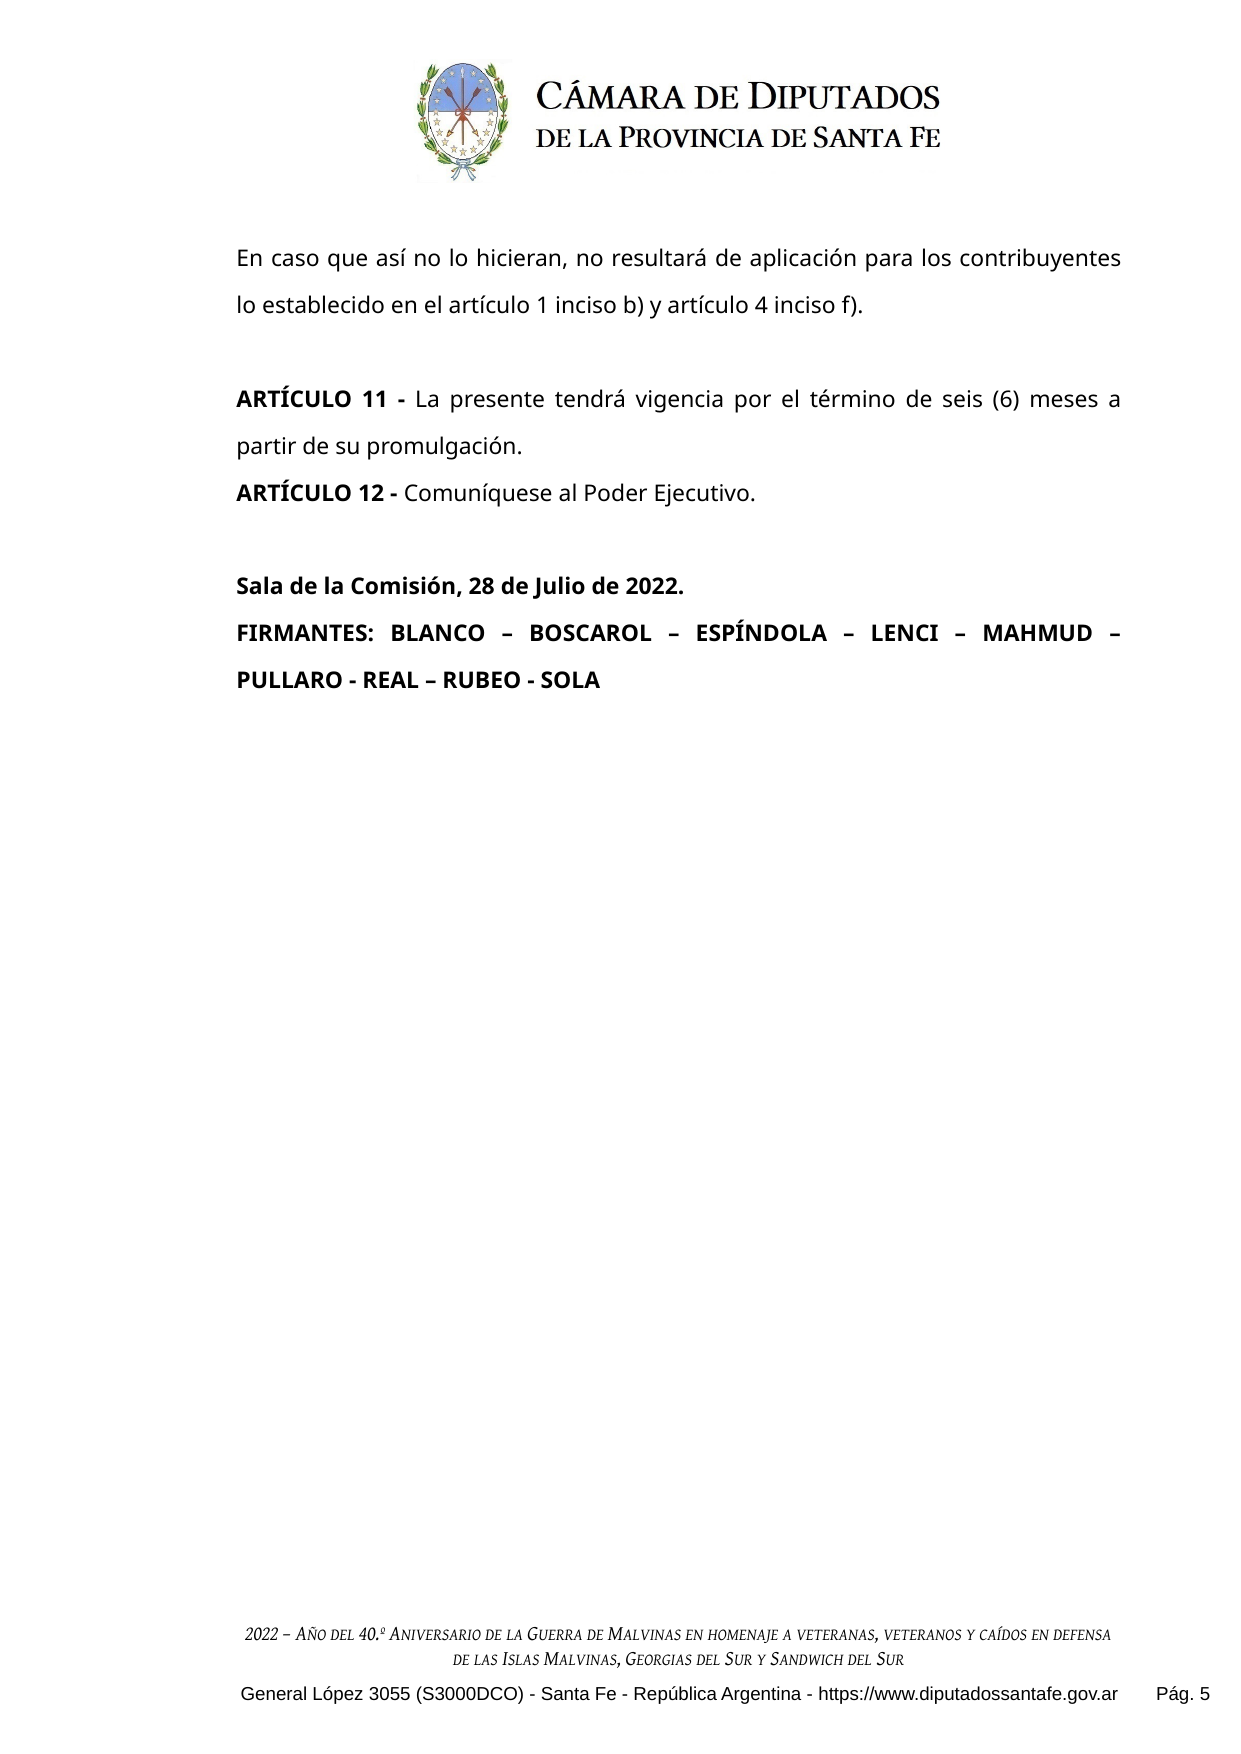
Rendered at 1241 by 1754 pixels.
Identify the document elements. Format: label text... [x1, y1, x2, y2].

text Sala de la Comisión, 28 de Julio de 2022. [236, 570, 1122, 602]
text FIRMANTES: BLANCO – BOSCAROL – ESPÍNDOLA – LENCI – MAHMUD – PULLARO - REAL – RUBEO - SOLA [236, 617, 1122, 695]
picture [413, 59, 945, 183]
text ARTÍCULO 12 - Comuníquese al Poder Ejecutivo. [236, 477, 1122, 508]
text ARTÍCULO 11 - La presente tendrá vigencia por el término de seis (6) meses a partir de su promulgación. [236, 383, 1122, 461]
text En caso que así no lo hicieran, no resultará de aplicación para los contribuyentes lo establecido en el artículo 1 inciso b) y artículo 4 inciso f). [236, 242, 1122, 320]
